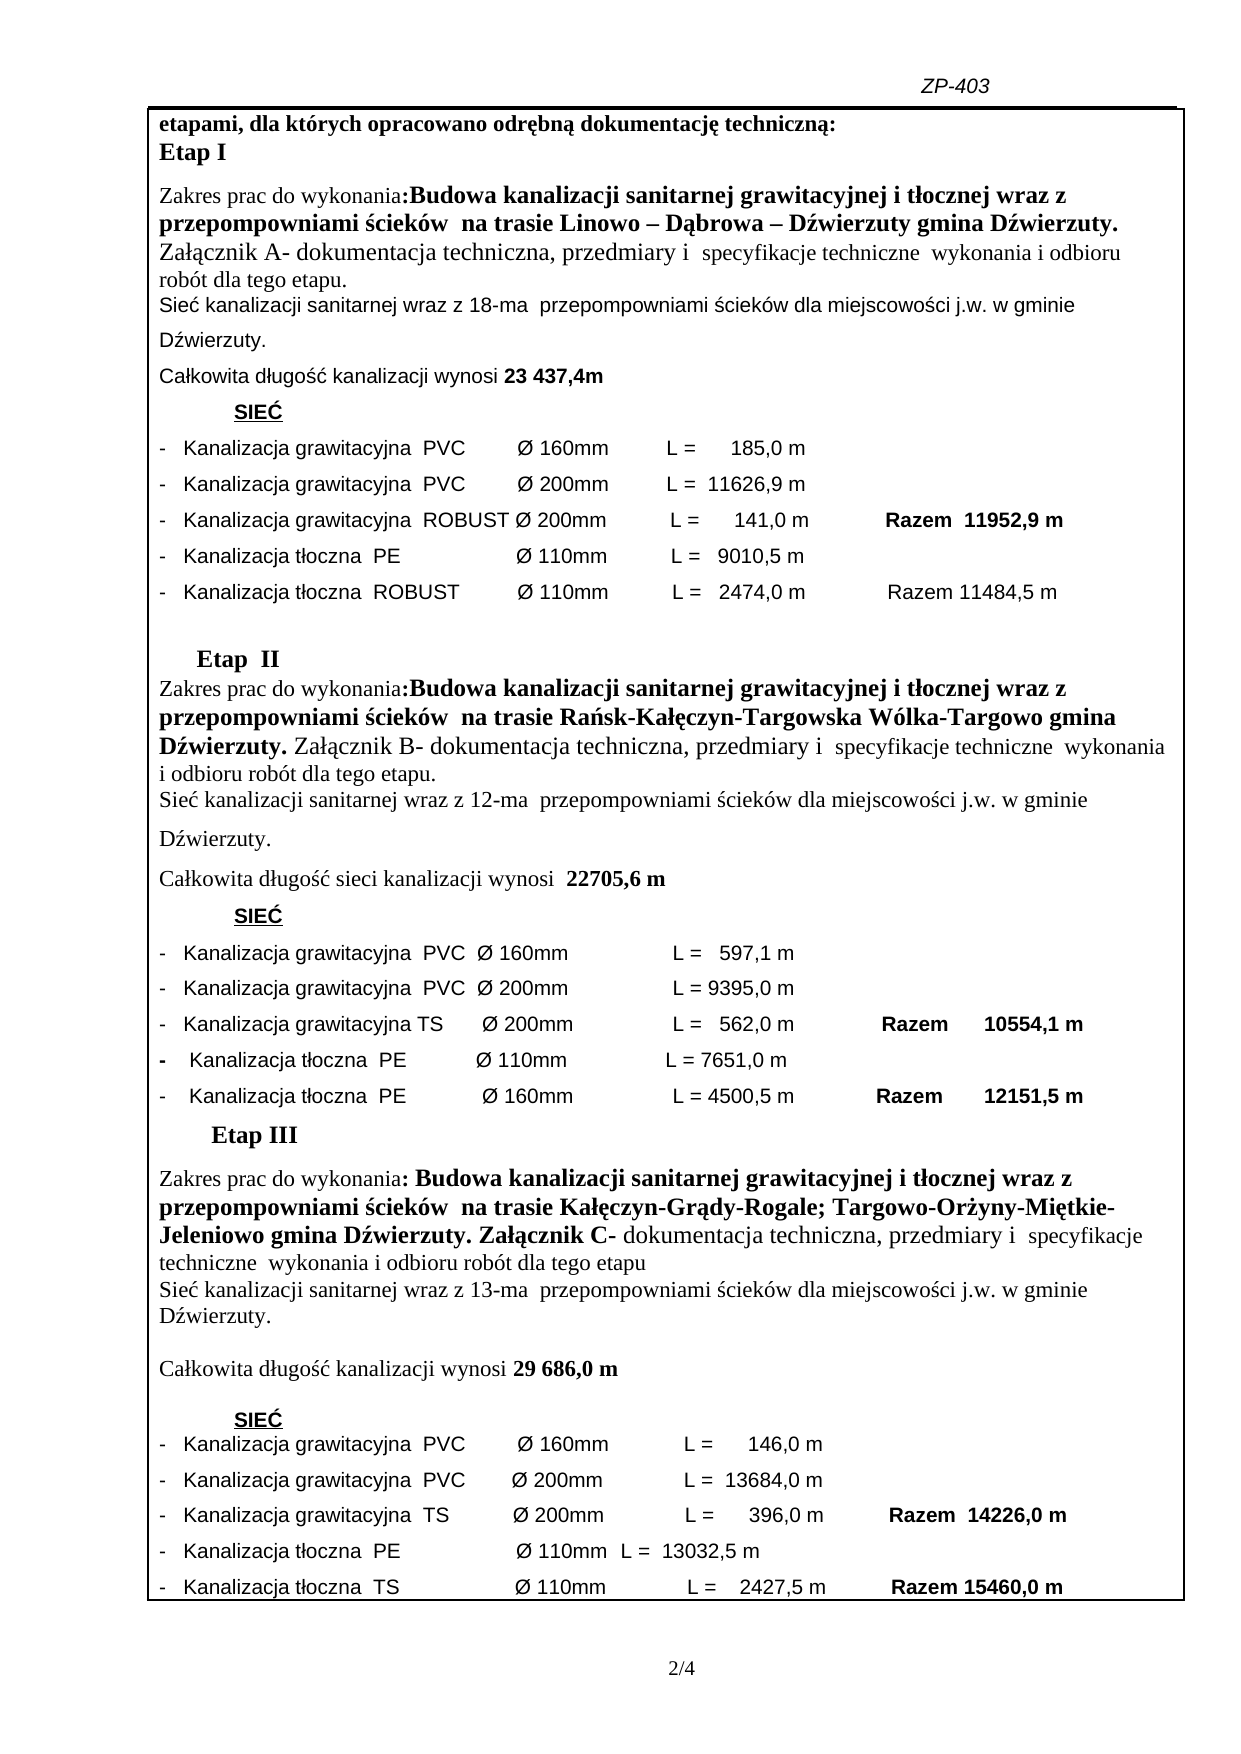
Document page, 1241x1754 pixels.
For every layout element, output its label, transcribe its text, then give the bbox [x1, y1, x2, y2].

table_cell etapami, dla których opracowano odrębną dokumentację techniczną: Etap I Zakres prac do wykonania:Budowa kanalizacji sanitarnej grawitacyjnej i tłocznej wraz z przepompowniami ścieków na trasie Linowo – Dąbrowa – Dźwierzuty gmina Dźwierzuty. Załącznik A- dokumentacja techniczna, przedmiary i specyfikacje techniczne wykonania i odbioru robót dla tego etapu. Sieć kanalizacji sanitarnej wraz z 18-ma przepompowniami ścieków dla miejscowości j.w. w gminie Dźwierzuty. Całkowita długość kanalizacji wynosi 23 437,4m SIEĆ - Kanalizacja grawitacyjna PVC Ø 160mm L = 185,0 m - Kanalizacja grawitacyjna PVC Ø 200mm L = 11626,9 m - Kanalizacja grawitacyjna ROBUST Ø 200mm L = 141,0 m Razem 11952,9 m - Kanalizacja tłoczna PE Ø 110mm L = 9010,5 m - Kanalizacja tłoczna ROBUST Ø 110mm L = 2474,0 m Razem 11484,5 m Etap II Zakres prac do wykonania:Budowa kanalizacji sanitarnej grawitacyjnej i tłocznej wraz z przepompowniami ścieków na trasie Rańsk-Kałęczyn-Targowska Wólka-Targowo gmina Dźwierzuty. Załącznik B- dokumentacja techniczna, przedmiary i specyfikacje techniczne wykonania i odbioru robót dla tego etapu. Sieć kanalizacji sanitarnej wraz z 12-ma przepompowniami ścieków dla miejscowości j.w. w gminie Dźwierzuty. Całkowita długość sieci kanalizacji wynosi 22705,6 m SIEĆ - Kanalizacja grawitacyjna PVC Ø 160mm L = 597,1 m - Kanalizacja grawitacyjna PVC Ø 200mm L = 9395,0 m - Kanalizacja grawitacyjna TS Ø 200mm L = 562,0 m Razem 10554,1 m - Kanalizacja tłoczna PE Ø 110mm L = 7651,0 m - Kanalizacja tłoczna PE Ø 160mm L = 4500,5 m Razem 12151,5 m Etap III Zakres prac do wykonania: Budowa kanalizacji sanitarnej grawitacyjnej i tłocznej wraz z przepompowniami ścieków na trasie Kałęczyn-Grądy-Rogale; Targowo-Orżyny-Miętkie-Jeleniowo gmina Dźwierzuty. Załącznik C- dokumentacja techniczna, przedmiary i specyfikacje techniczne wykonania i odbioru robót dla tego etapu Sieć kanalizacji sanitarnej wraz z 13-ma przepompowniami ścieków dla miejscowości j.w. w gminie Dźwierzuty. Całkowita długość kanalizacji wynosi 29 686,0 m SIEĆ - Kanalizacja grawitacyjna PVC Ø 160mm L = 146,0 m - Kanalizacja grawitacyjna PVC Ø 200mm L = 13684,0 m - Kanalizacja grawitacyjna TS Ø 200mm L = 396,0 m Razem 14226,0 m - Kanalizacja tłoczna PE Ø 110mm L = 13032,5 m - Kanalizacja tłoczna TS Ø 110mm L = 2427,5 m Razem 15460,0 m [149, 110, 1183, 1599]
